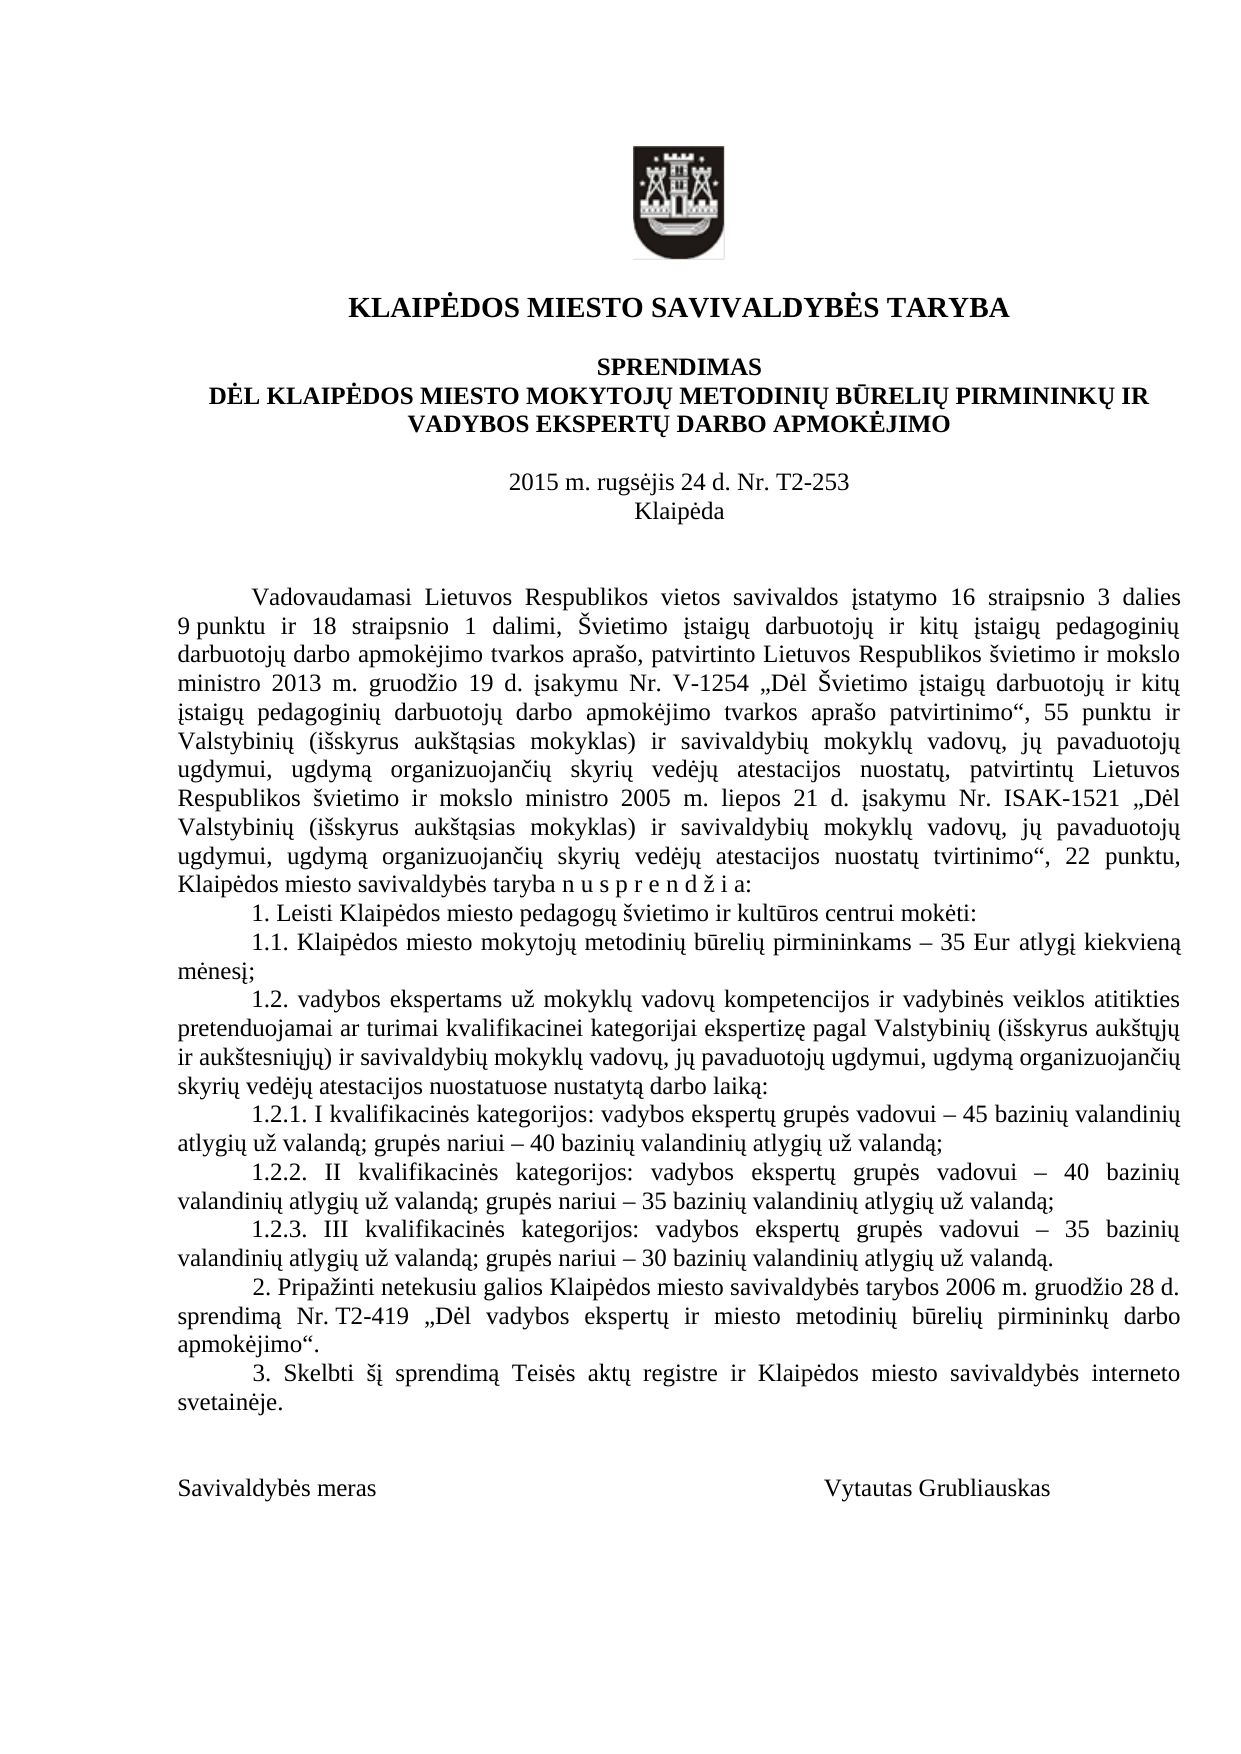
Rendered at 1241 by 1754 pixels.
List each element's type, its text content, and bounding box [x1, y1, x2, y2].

text 3. Skelbti šį sprendimą Teisės aktų registre ir Klaipėdos miesto savivaldybės interneto svetainėje. [177, 1358, 1181, 1416]
text 1.1. Klaipėdos miesto mokytojų metodinių būrelių pirmininkams – 35 Eur atlygį kiekvieną mėnesį; [177, 927, 1181, 984]
text Klaipėda [177, 496, 1181, 524]
text 1.2. vadybos ekspertams už mokyklų vadovų kompetencijos ir vadybinės veiklos atitikties pretenduojamai ar turimai kvalifikacinei kategorijai ekspertizę pagal Valstybinių (išskyrus aukštųjų ir aukštesniųjų) ir savivaldybių mokyklų vadovų, jų pavaduotojų ugdymui, ugdymą organizuojančių skyrių vedėjų atestacijos nuostatuose nustatytą darbo laiką: [177, 984, 1181, 1099]
text SPRENDIMAS [177, 352, 1181, 381]
text 2015 m. rugsėjis 24 d. Nr. T2-253 [177, 467, 1181, 496]
text 1.2.1. I kvalifikacinės kategorijos: vadybos ekspertų grupės vadovui – 45 bazinių valandinių atlygių už valandą; grupės nariui – 40 bazinių valandinių atlygių už valandą; [177, 1099, 1181, 1157]
text 1.2.3. III kvalifikacinės kategorijos: vadybos ekspertų grupės vadovui – 35 bazinių valandinių atlygių už valandą; grupės nariui – 30 bazinių valandinių atlygių už valandą. [177, 1214, 1181, 1272]
text 2. Pripažinti netekusiu galios Klaipėdos miesto savivaldybės tarybos 2006 m. gruodžio 28 d. sprendimą Nr. T2‑419 „Dėl vadybos ekspertų ir miesto metodinių būrelių pirmininkų darbo apmokėjimo“. [177, 1272, 1181, 1358]
text KLAIPĖDOS MIESTO SAVIVALDYBĖS TARYBA [177, 290, 1181, 323]
text 1. Leisti Klaipėdos miesto pedagogų švietimo ir kultūros centrui mokėti: [177, 898, 1181, 927]
text Savivaldybės meras Vytautas Grubliauskas [177, 1473, 1181, 1502]
text Vadovaudamasi Lietuvos Respublikos vietos savivaldos įstatymo 16 straipsnio 3 dalies 9 punktu ir 18 straipsnio 1 dalimi, Švietimo įstaigų darbuotojų ir kitų įstaigų pedagoginių darbuotojų darbo apmokėjimo tvarkos aprašo, patvirtinto Lietuvos Respublikos švietimo ir mokslo ministro 2013 m. gruodžio 19 d. įsakymu Nr. V-1254 „Dėl Švietimo įstaigų darbuotojų ir kitų įstaigų pedagoginių darbuotojų darbo apmokėjimo tvarkos aprašo patvirtinimo“, 55 punktu ir Valstybinių (išskyrus aukštąsias mokyklas) ir savivaldybių mokyklų vadovų, jų pavaduotojų ugdymui, ugdymą organizuojančių skyrių vedėjų atestacijos nuostatų, patvirtintų Lietuvos Respublikos švietimo ir mokslo ministro 2005 m. liepos 21 d. įsakymu Nr. ISAK-1521 „Dėl Valstybinių (išskyrus aukštąsias mokyklas) ir savivaldybių mokyklų vadovų, jų pavaduotojų ugdymui, ugdymą organizuojančių skyrių vedėjų atestacijos nuostatų tvirtinimo“, 22 punktu, Klaipėdos miesto savivaldybės taryba nusprendžia: [177, 582, 1181, 898]
text DĖL KLAIPĖDOS MIESTO MOKYTOJŲ METODINIŲ BŪRELIŲ PIRMININKŲ IR VADYBOS EKSPERTŲ DARBO APMOKĖJIMO [177, 381, 1181, 438]
text 1.2.2. II kvalifikacinės kategorijos: vadybos ekspertų grupės vadovui – 40 bazinių valandinių atlygių už valandą; grupės nariui – 35 bazinių valandinių atlygių už valandą; [177, 1157, 1181, 1214]
